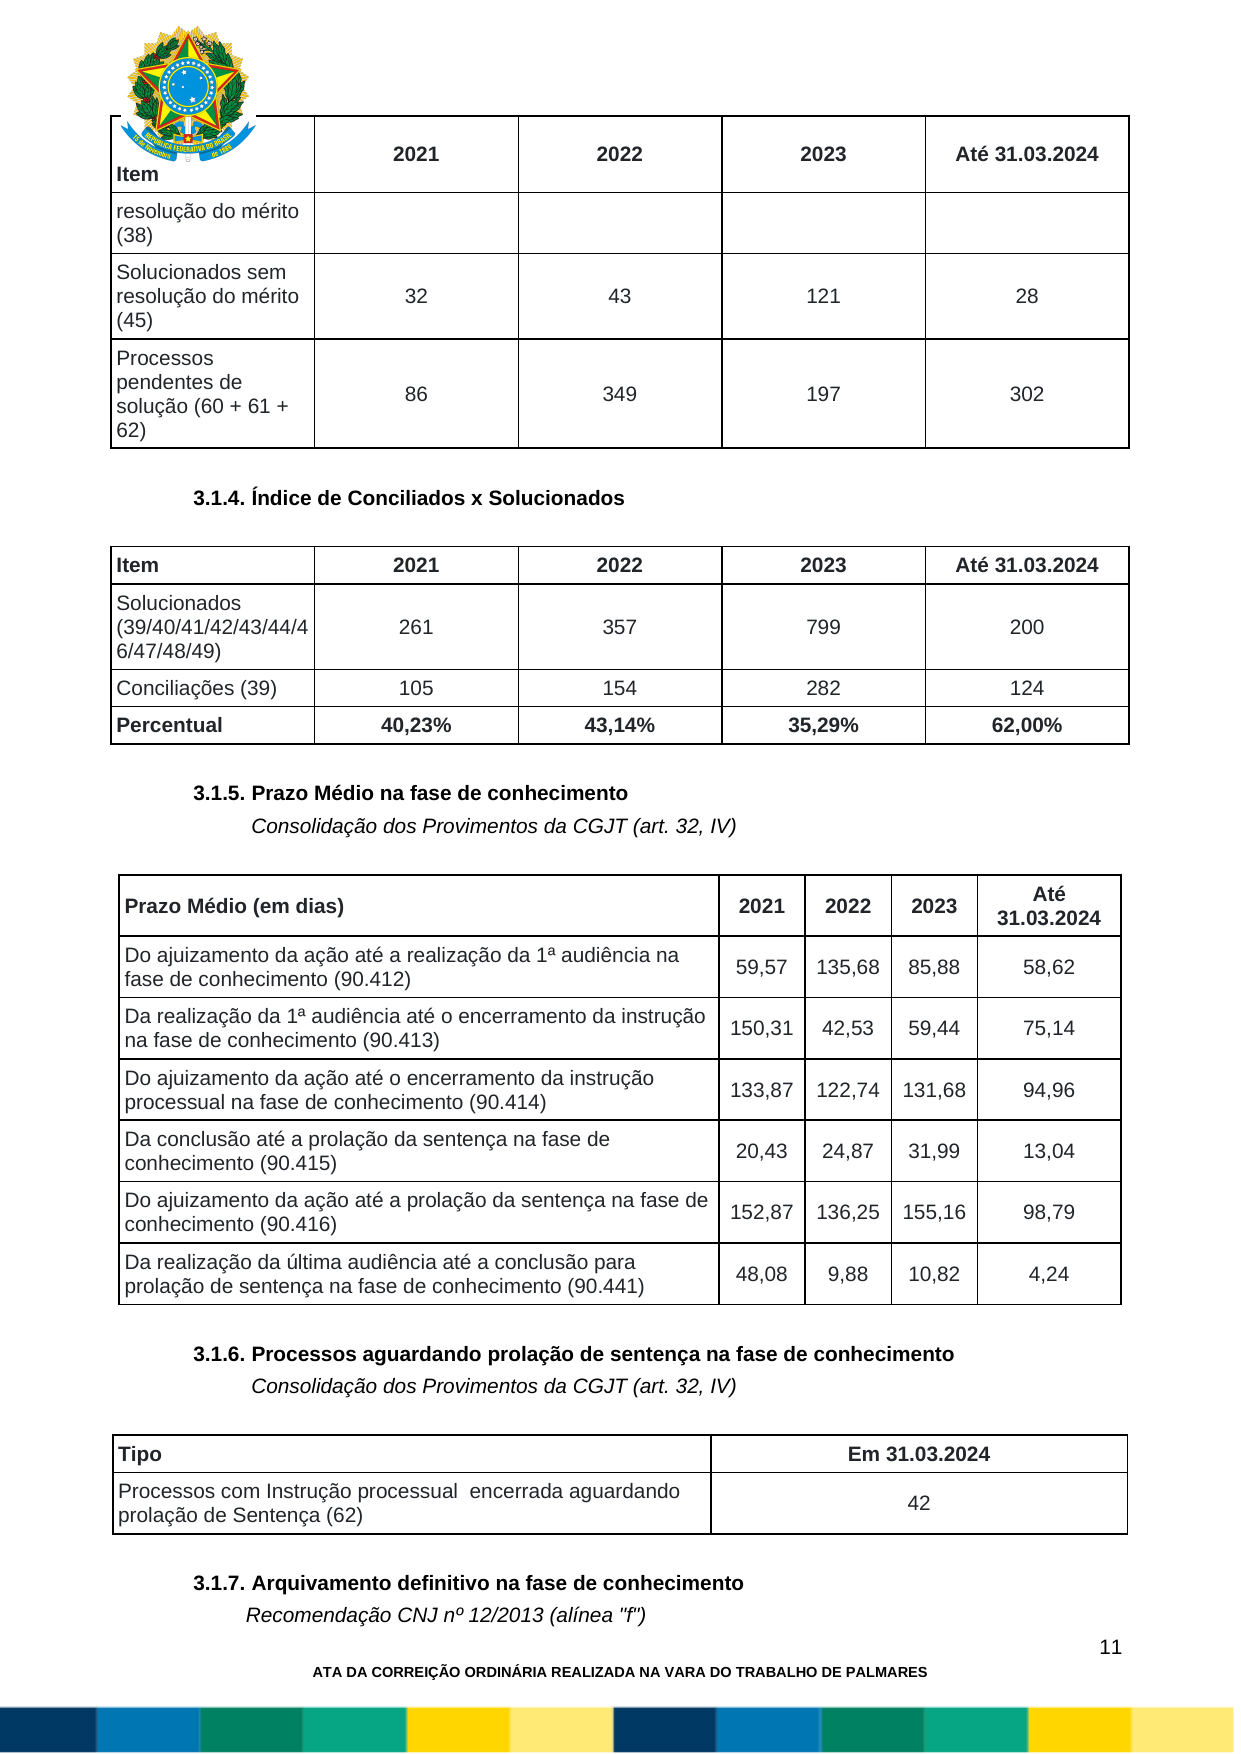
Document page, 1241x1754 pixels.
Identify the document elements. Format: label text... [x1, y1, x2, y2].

table_cell [315, 193, 518, 253]
table_cell 35,29% [723, 707, 925, 743]
table_header 2021 [315, 117, 518, 191]
table_cell [519, 193, 721, 253]
table_header 2022 [806, 876, 891, 935]
table_header 2023 [723, 117, 925, 191]
table_cell 62,00% [926, 707, 1128, 743]
table_cell Processos com Instrução processual encerrada aguardando prolação de Sentença (62) [114, 1473, 710, 1533]
table_header 2023 [892, 876, 977, 935]
table_cell 133,87 [720, 1060, 804, 1119]
table_cell 124 [926, 670, 1128, 706]
table_cell [723, 193, 925, 253]
list Processos aguardando prolação de sentença na fase de conhecimento [193, 1341, 1122, 1365]
table_header 2023 [723, 547, 925, 583]
table_cell 43 [519, 254, 721, 338]
table_cell 200 [926, 585, 1128, 668]
table_cell 85,88 [892, 937, 977, 997]
table_cell 136,25 [806, 1182, 891, 1242]
table_cell 24,87 [806, 1121, 891, 1181]
table_header 2021 [315, 547, 518, 583]
table_cell 152,87 [720, 1182, 804, 1242]
table_cell 42,53 [806, 998, 891, 1058]
table_cell 20,43 [720, 1121, 804, 1181]
table_header 2022 [519, 547, 721, 583]
table_cell Solucionados (39/40/41/42/43/44/46/47/48/49) [112, 585, 314, 668]
table_cell 59,57 [720, 937, 804, 997]
table_cell 13,04 [978, 1121, 1120, 1181]
table_cell [926, 193, 1128, 253]
table_cell 131,68 [892, 1060, 977, 1119]
table_cell 98,79 [978, 1182, 1120, 1242]
table_cell 75,14 [978, 998, 1120, 1058]
table_cell 282 [723, 670, 925, 706]
table_cell 154 [519, 670, 721, 706]
list Índice de Conciliados x Solucionados [193, 485, 1122, 509]
table_cell 4,24 [978, 1244, 1120, 1303]
table_cell Solucionados sem resolução do mérito (45) [112, 254, 314, 338]
table_cell Da conclusão até a prolação da sentença na fase de conhecimento (90.415) [120, 1121, 718, 1181]
table_cell resolução do mérito (38) [112, 193, 314, 253]
table_cell 302 [926, 340, 1128, 447]
table_cell 32 [315, 254, 518, 338]
table_cell 349 [519, 340, 721, 447]
table_cell 48,08 [720, 1244, 804, 1303]
list Prazo Médio na fase de conhecimento [193, 781, 1122, 805]
table_cell Conciliações (39) [112, 670, 314, 706]
table_cell 86 [315, 340, 518, 447]
table_header Prazo Médio (em dias) [120, 876, 718, 935]
table_cell 58,62 [978, 937, 1120, 997]
table_header Até 31.03.2024 [926, 117, 1128, 191]
table_cell 261 [315, 585, 518, 668]
table_cell Da realização da 1ª audiência até o encerramento da instrução na fase de conhecimento (90.413) [120, 998, 718, 1058]
table_header Em 31.03.2024 [712, 1436, 1127, 1472]
list Arquivamento definitivo na fase de conhecimento [193, 1571, 1122, 1595]
table_cell Do ajuizamento da ação até a prolação da sentença na fase de conhecimento (90.416) [120, 1182, 718, 1242]
table_cell Do ajuizamento da ação até a realização da 1ª audiência na fase de conhecimento (90.412) [120, 937, 718, 997]
table_header Item [112, 547, 314, 583]
table_cell 59,44 [892, 998, 977, 1058]
table_header Até 31.03.2024 [978, 876, 1120, 935]
table_cell 150,31 [720, 998, 804, 1058]
table_cell Da realização da última audiência até a conclusão para prolação de sentença na fase de conhecimento (90.441) [120, 1244, 718, 1303]
table_cell 155,16 [892, 1182, 977, 1242]
table_cell 9,88 [806, 1244, 891, 1303]
table_cell Do ajuizamento da ação até o encerramento da instrução processual na fase de conhecimento (90.414) [120, 1060, 718, 1119]
table_header Tipo [114, 1436, 710, 1472]
table_cell 10,82 [892, 1244, 977, 1303]
table_cell Processos pendentes de solução (60 + 61 + 62) [112, 340, 314, 447]
table_cell Percentual [112, 707, 314, 743]
table_cell 40,23% [315, 707, 518, 743]
text Recomendação CNJ nº 12/2013 (alínea "f") [172, 1603, 1122, 1627]
table_cell 357 [519, 585, 721, 668]
table_cell 799 [723, 585, 925, 668]
table_cell 31,99 [892, 1121, 977, 1181]
table_cell 94,96 [978, 1060, 1120, 1119]
text Consolidação dos Provimentos da CGJT (art. 32, IV) [118, 813, 1122, 837]
table_cell 28 [926, 254, 1128, 338]
table_header Item [112, 117, 314, 191]
table_cell 42 [712, 1473, 1127, 1533]
table_cell 135,68 [806, 937, 891, 997]
table_cell 105 [315, 670, 518, 706]
table_header Até 31.03.2024 [926, 547, 1128, 583]
table_header 2021 [720, 876, 804, 935]
table_header 2022 [519, 117, 721, 191]
text Consolidação dos Provimentos da CGJT (art. 32, IV) [118, 1374, 1122, 1398]
table_cell 122,74 [806, 1060, 891, 1119]
table_cell 121 [723, 254, 925, 338]
table_cell 197 [723, 340, 925, 447]
table_cell 43,14% [519, 707, 721, 743]
